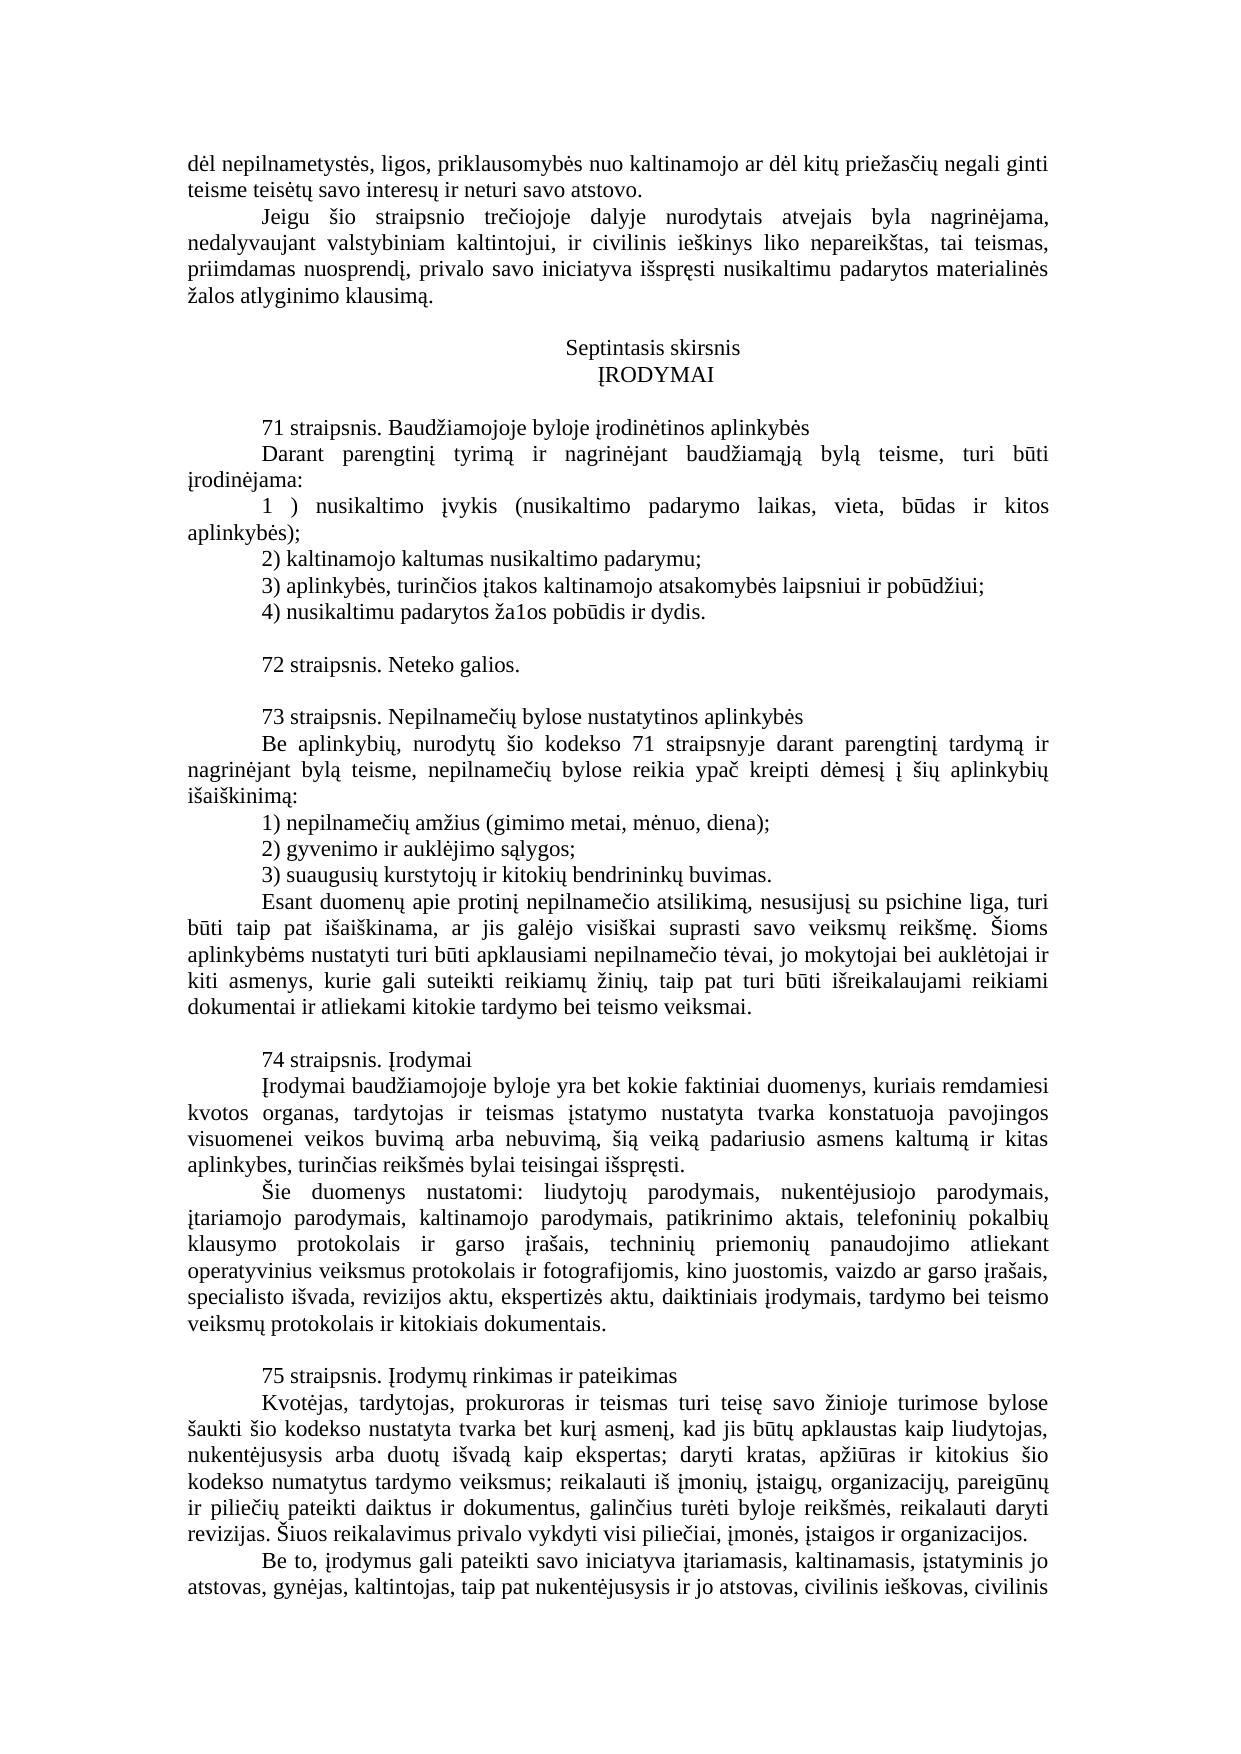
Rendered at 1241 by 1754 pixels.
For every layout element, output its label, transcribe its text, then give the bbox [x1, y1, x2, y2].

text 73 straipsnis. Nepilnamečių bylose nustatytinos aplinkybės [187, 703, 1050, 730]
text dėl nepilnametystės, ligos, priklausomybės nuo kaltinamojo ar dėl kitų priežasčių negali ginti teisme teisėtų savo interesų ir neturi savo atstovo. [187, 150, 1050, 203]
text Septintasis skirsnis [187, 334, 1050, 361]
text 71 straipsnis. Baudžiamojoje byloje įrodinėtinos aplinkybės [187, 413, 1050, 440]
text 2) gyvenimo ir auklėjimo sąlygos; [187, 835, 1050, 862]
text ĮRODYMAI [187, 361, 1050, 387]
text Darant parengtinį tyrimą ir nagrinėjant baudžiamąją bylą teisme, turi būti įrodinėjama: [187, 440, 1050, 493]
text 75 straipsnis. Įrodymų rinkimas ir pateikimas [187, 1362, 1050, 1389]
text Kvotėjas, tardytojas, prokuroras ir teismas turi teisę savo žinioje turimose bylose šaukti šio kodekso nustatyta tvarka bet kurį asmenį, kad jis būtų apklaustas kaip liudytojas, nukentėjusysis arba duotų išvadą kaip ekspertas; daryti kratas, apžiūras ir kitokius šio kodekso numatytus tardymo veiksmus; reikalauti iš įmonių, įstaigų, organizacijų, pareigūnų ir piliečių pateikti daiktus ir dokumentus, galinčius turėti byloje reikšmės, reikalauti daryti revizijas. Šiuos reikalavimus privalo vykdyti visi piliečiai, įmonės, įstaigos ir organizacijos. [187, 1389, 1050, 1547]
text 74 straipsnis. Įrodymai [187, 1046, 1050, 1072]
text Jeigu šio straipsnio trečiojoje dalyje nurodytais atvejais byla nagrinėjama, nedalyvaujant valstybiniam kaltintojui, ir civilinis ieškinys liko nepareikštas, tai teismas, priimdamas nuosprendį, privalo savo iniciatyva išspręsti nusikaltimu padarytos materialinės žalos atlyginimo klausimą. [187, 203, 1050, 308]
text 72 straipsnis. Neteko galios. [187, 651, 1050, 677]
text Esant duomenų apie protinį nepilnamečio atsilikimą, nesusijusį su psichine liga, turi būti taip pat išaiškinama, ar jis galėjo visiškai suprasti savo veiksmų reikšmę. Šioms aplinkybėms nustatyti turi būti apklausiami nepilnamečio tėvai, jo mokytojai bei auklėtojai ir kiti asmenys, kurie gali suteikti reikiamų žinių, taip pat turi būti išreikalaujami reikiami dokumentai ir atliekami kitokie tardymo bei teismo veiksmai. [187, 888, 1050, 1020]
text 1 ) nusikaltimo įvykis (nusikaltimo padarymo laikas, vieta, būdas ir kitos aplinkybės); [187, 493, 1050, 545]
text 3) aplinkybės, turinčios įtakos kaltinamojo atsakomybės laipsniui ir pobūdžiui; [187, 572, 1050, 598]
text 3) suaugusių kurstytojų ir kitokių bendrininkų buvimas. [187, 862, 1050, 888]
text 4) nusikaltimu padarytos ža1os pobūdis ir dydis. [187, 598, 1050, 624]
text 1) nepilnamečių amžius (gimimo metai, mėnuo, diena); [187, 809, 1050, 835]
text Įrodymai baudžiamojoje byloje yra bet kokie faktiniai duomenys, kuriais remdamiesi kvotos organas, tardytojas ir teismas įstatymo nustatyta tvarka konstatuoja pavojingos visuomenei veikos buvimą arba nebuvimą, šią veiką padariusio asmens kaltumą ir kitas aplinkybes, turinčias reikšmės bylai teisingai išspręsti. [187, 1072, 1050, 1178]
text Šie duomenys nustatomi: liudytojų parodymais, nukentėjusiojo parodymais, įtariamojo parodymais, kaltinamojo parodymais, patikrinimo aktais, telefoninių pokalbių klausymo protokolais ir garso įrašais, techninių priemonių panaudojimo atliekant operatyvinius veiksmus protokolais ir fotografijomis, kino juostomis, vaizdo ar garso įrašais, specialisto išvada, revizijos aktu, ekspertizės aktu, daiktiniais įrodymais, tardymo bei teismo veiksmų protokolais ir kitokiais dokumentais. [187, 1178, 1050, 1336]
text Be to, įrodymus gali pateikti savo iniciatyva įtariamasis, kaltinamasis, įstatyminis jo atstovas, gynėjas, kaltintojas, taip pat nukentėjusysis ir jo atstovas, civilinis ieškovas, civilinis [187, 1547, 1050, 1599]
text 2) kaltinamojo kaltumas nusikaltimo padarymu; [187, 545, 1050, 572]
text Be aplinkybių, nurodytų šio kodekso 71 straipsnyje darant parengtinį tardymą ir nagrinėjant bylą teisme, nepilnamečių bylose reikia ypač kreipti dėmesį į šių aplinkybių išaiškinimą: [187, 730, 1050, 809]
